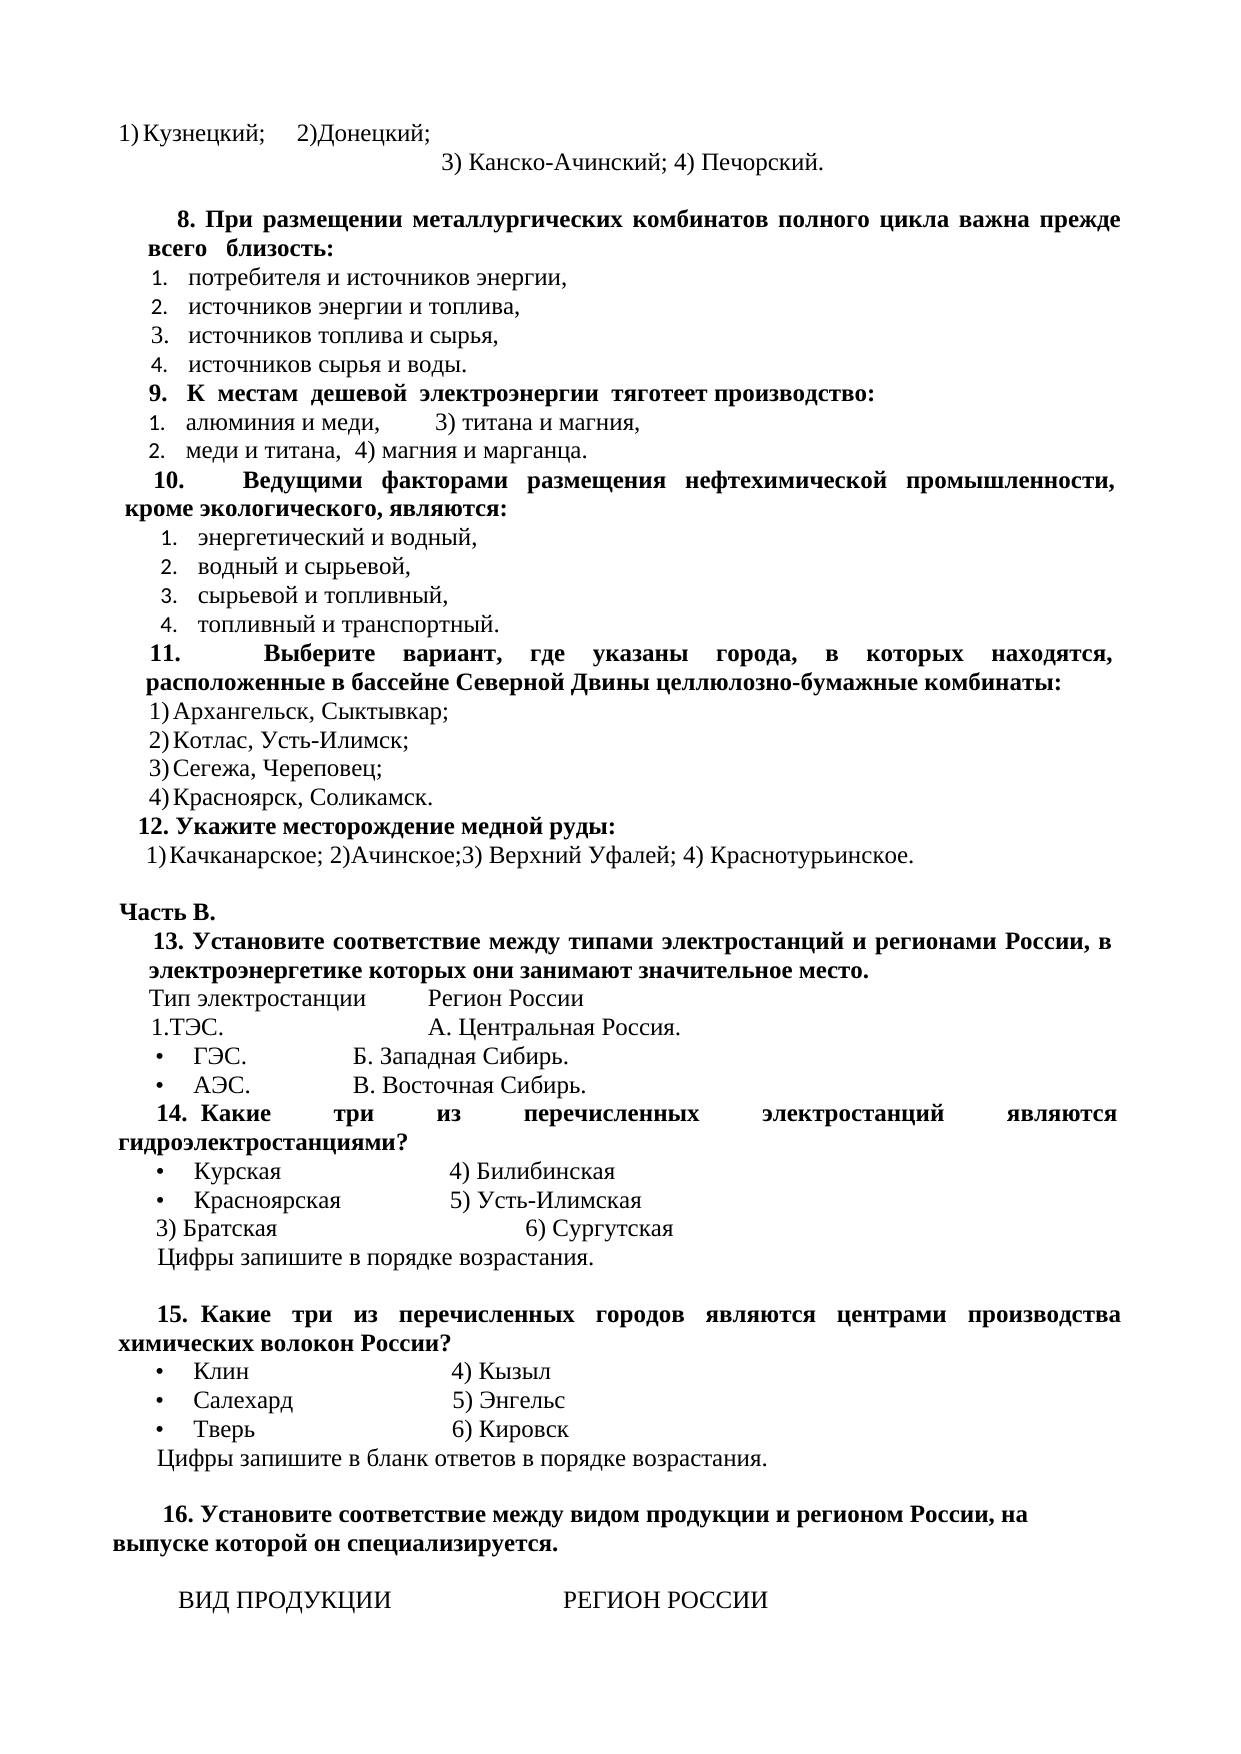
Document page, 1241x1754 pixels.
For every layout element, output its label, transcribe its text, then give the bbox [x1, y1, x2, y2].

list Красноярская 5) Усть-Илимская [156, 1185, 1122, 1213]
table_header [454, 1585, 558, 1614]
list АЭС. В. Восточная Сибирь. [156, 1070, 1122, 1098]
list алюминия и меди, 3) титана и магния, [111, 407, 1122, 436]
list меди и титана, 4) магния и марганца. [111, 436, 1122, 465]
text 1) Архангельск, Сыктывкар; [149, 696, 1122, 725]
list ГЭС. Б. Западная Сибирь. [156, 1041, 1122, 1070]
list Салехард 5) Энгельс [156, 1385, 1122, 1414]
text Тип электростанции Регион России [149, 983, 1122, 1012]
list источников сырья и воды. [113, 349, 1122, 378]
list сырьевой и топливный, [123, 580, 1122, 609]
list источников энергии и топлива, [113, 291, 1122, 320]
text 11. Выберите вариант, где указаны города, в которых находятся, расположенные в бассейне Северной Двины целлюлозно-бумажные комбинаты: [118, 638, 1113, 696]
list потребителя и источников энергии, [113, 262, 1122, 291]
text 1.ТЭС. А. Центральная Россия. [151, 1012, 1122, 1041]
text 13. Установите соответствие между типами электростанций и регионами России, в электроэнергетике которых они занимают значительное место. [119, 926, 1113, 983]
text 2) Котлас, Усть-Илимск; [149, 725, 1122, 753]
text 14. Какие три из перечисленных электростанций являются гидроэлектростанциями? [118, 1098, 1118, 1156]
text Цифры запишите в порядке возрастания. [118, 1242, 1118, 1271]
text 1) Качканарское; 2)Ачинское;3) Верхний Уфалей; 4) Краснотурьинское. [146, 840, 1122, 868]
text 3) Братская 6) Сургутская [118, 1213, 1122, 1242]
list Курская 4) Билибинская [156, 1156, 1122, 1185]
text 15. Какие три из перечисленных городов являются центрами производства химических волокон России? [118, 1299, 1122, 1356]
list источников топлива и сырья, [113, 320, 1122, 349]
list энергетический и водный, [123, 522, 1122, 551]
text 12. Укажите месторождение медной руды: [138, 811, 1122, 840]
text 3) Сегежа, Череповец; [149, 753, 1122, 782]
text 3) Канско-Ачинский; 4) Печорский. [441, 147, 1122, 176]
text 10. Ведущими факторами размещения нефтехимической промышленности, кроме экологического, являются: [124, 465, 1116, 522]
text 4) Красноярск, Соликамск. [149, 782, 1122, 811]
text 9. К местам дешевой электроэнергии тяготеет производство: [119, 378, 1122, 407]
list топливный и транспортный. [123, 609, 1122, 638]
text Цифры запишите в бланк ответов в порядке возрастания. [118, 1443, 1122, 1471]
text Часть В. [119, 897, 1113, 926]
list Тверь 6) Кировск [156, 1414, 1122, 1443]
table_header ВИД ПРОДУКЦИИ [173, 1585, 454, 1614]
list Клин 4) Кызыл [156, 1356, 1122, 1385]
list водный и сырьевой, [123, 551, 1122, 580]
table_header РЕГИОН РОССИИ [558, 1585, 1060, 1614]
text 8. При размещении металлургических комбинатов полного цикла важна прежде всего близость: [118, 204, 1122, 262]
text 16. Установите соответствие между видом продукции и регионом России, на выпуске которой он специализируется. [112, 1499, 1128, 1557]
text 1) Кузнецкий; 2)Донецкий; [118, 118, 1122, 147]
table_header [118, 1585, 172, 1614]
